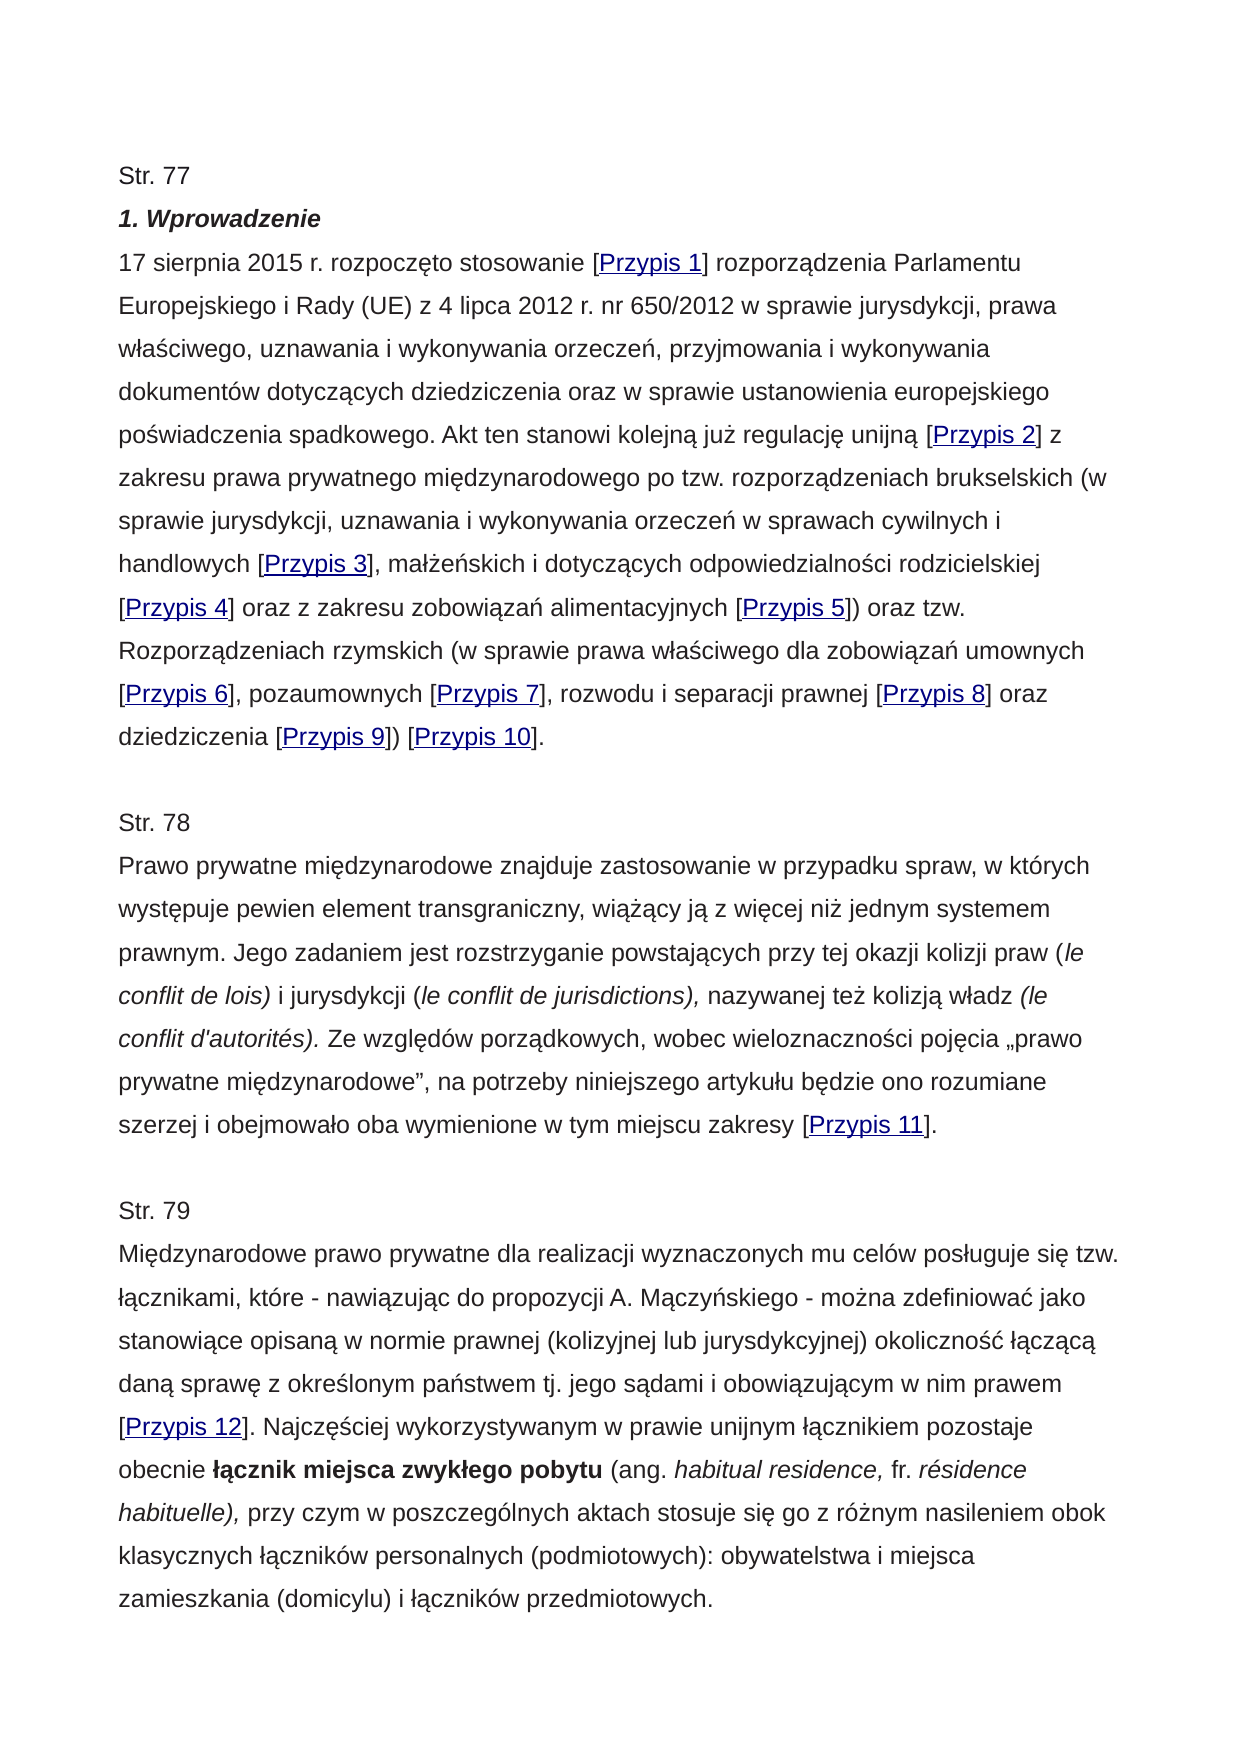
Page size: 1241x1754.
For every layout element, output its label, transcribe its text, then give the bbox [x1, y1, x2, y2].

text Międzynarodowe prawo prywatne dla realizacji wyznaczonych mu celów posługuje się tzw. łącznikami, które - nawiązując do propozycji A. Mączyńskiego - można zdefiniować jako stanowiące opisaną w normie prawnej (kolizyjnej lub jurysdykcyjnej) okoliczność łączącą daną sprawę z określonym państwem tj. jego sądami i obowiązującym w nim prawem [Przypis 12]. Najczęściej wykorzystywanym w prawie unijnym łącznikiem pozostaje obecnie łącznik miejsca zwykłego pobytu (ang. habitual residence, fr. résidence habituelle), przy czym w poszczególnych aktach stosuje się go z różnym nasileniem obok klasycznych łączników personalnych (podmiotowych): obywatelstwa i miejsca zamieszkania (domicylu) i łączników przedmiotowych. [118, 1239, 1122, 1613]
text Prawo prywatne międzynarodowe znajduje zastosowanie w przypadku spraw, w których występuje pewien element transgraniczny, wiążący ją z więcej niż jednym systemem prawnym. Jego zadaniem jest rozstrzyganie powstających przy tej okazji kolizji praw (le conflit de lois) i jurysdykcji (le conflit de jurisdictions), nazywanej też kolizją władz (le conflit d'autorités). Ze względów porządkowych, wobec wieloznaczności pojęcia „prawo prywatne międzynarodowe”, na potrzeby niniejszego artykułu będzie ono rozumiane szerzej i obejmowało oba wymienione w tym miejscu zakresy [Przypis 11]. [118, 851, 1122, 1139]
text Str. 78 [118, 808, 1122, 837]
text 17 sierpnia 2015 r. rozpoczęto stosowanie [Przypis 1] rozporządzenia Parlamentu Europejskiego i Rady (UE) z 4 lipca 2012 r. nr 650/2012 w sprawie jurysdykcji, prawa właściwego, uznawania i wykonywania orzeczeń, przyjmowania i wykonywania dokumentów dotyczących dziedziczenia oraz w sprawie ustanowienia europejskiego poświadczenia spadkowego. Akt ten stanowi kolejną już regulację unijną [Przypis 2] z zakresu prawa prywatnego międzynarodowego po tzw. rozporządzeniach brukselskich (w sprawie jurysdykcji, uznawania i wykonywania orzeczeń w sprawach cywilnych i handlowych [Przypis 3], małżeńskich i dotyczących odpowiedzialności rodzicielskiej [Przypis 4] oraz z zakresu zobowiązań alimentacyjnych [Przypis 5]) oraz tzw. Rozporządzeniach rzymskich (w sprawie prawa właściwego dla zobowiązań umownych [Przypis 6], pozaumownych [Przypis 7], rozwodu i separacji prawnej [Przypis 8] oraz dziedziczenia [Przypis 9]) [Przypis 10]. [118, 247, 1122, 751]
text Str. 77 [118, 161, 1122, 190]
text Str. 79 [118, 1196, 1122, 1225]
subtitle 1. Wprowadzenie [118, 204, 1122, 233]
